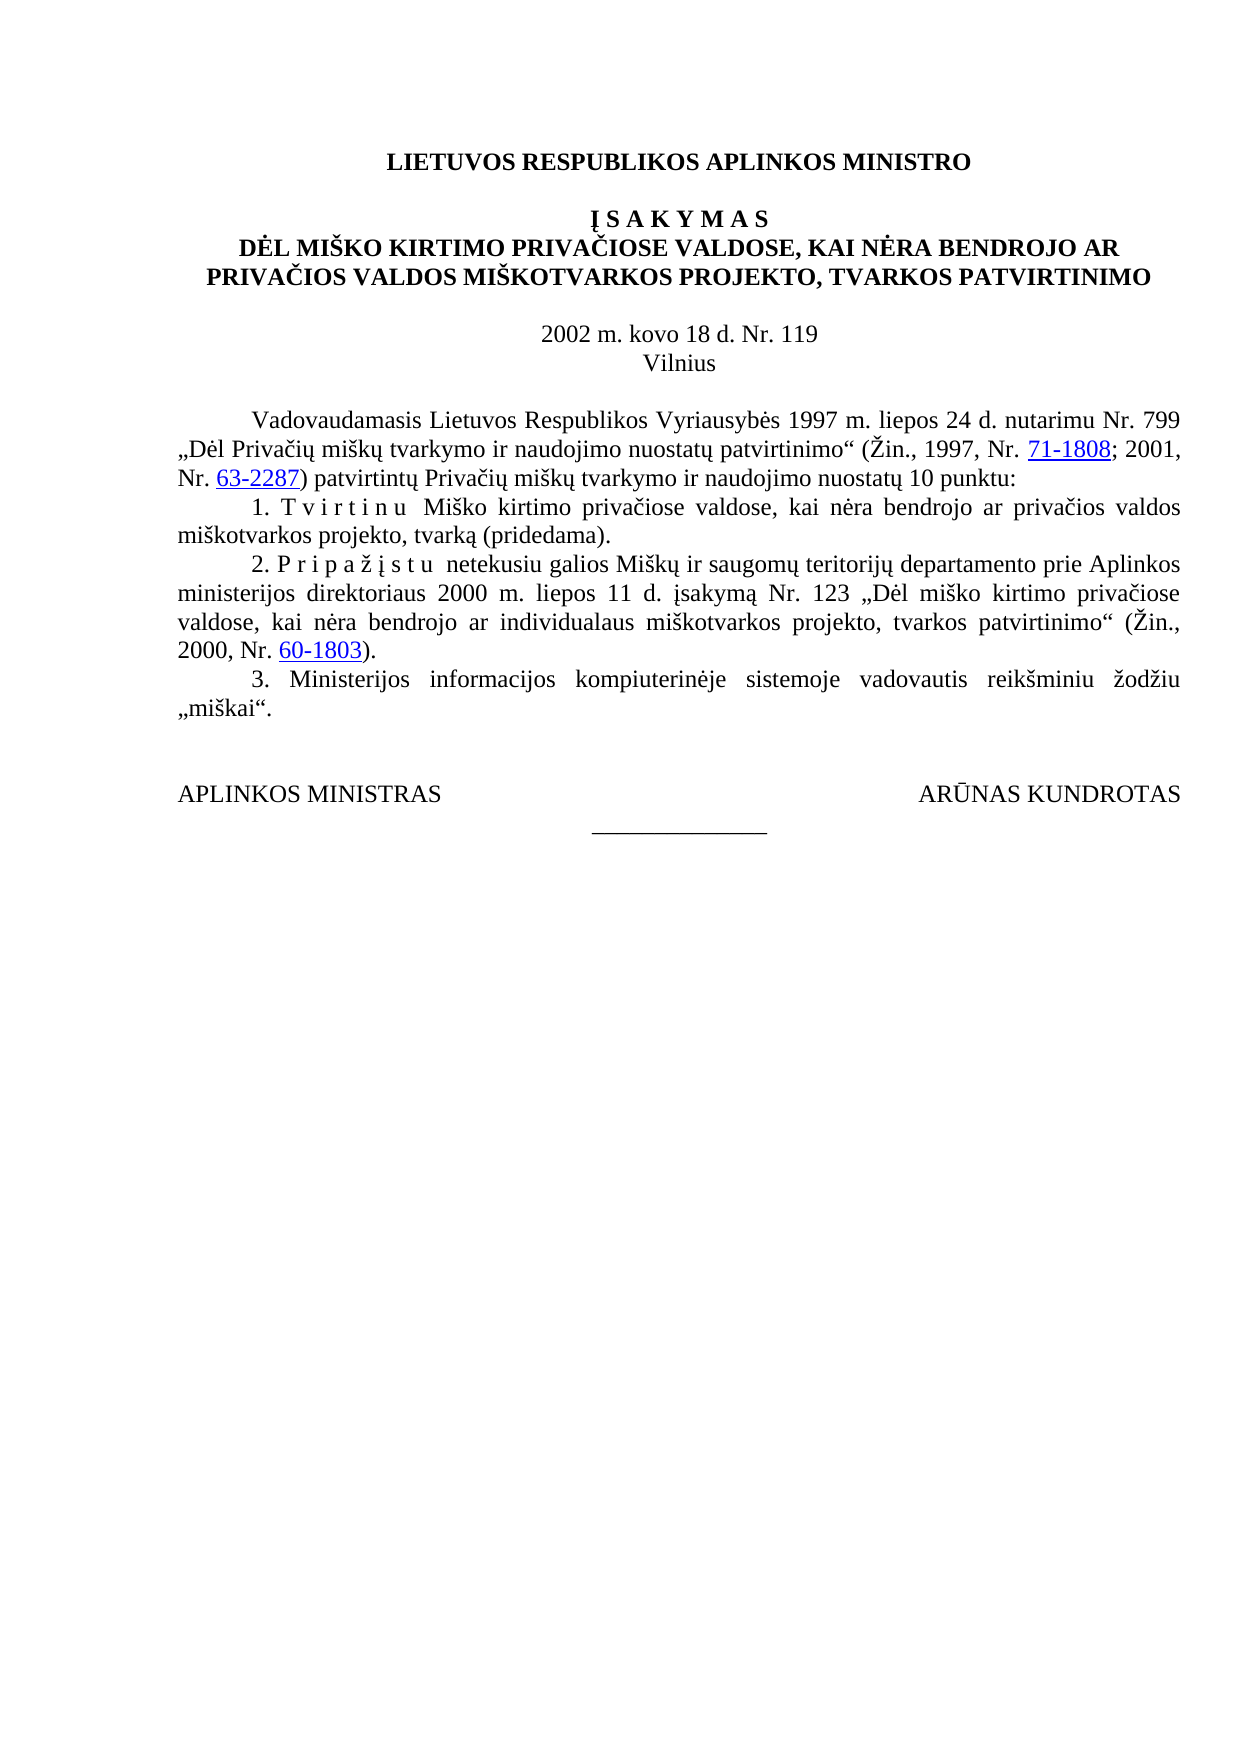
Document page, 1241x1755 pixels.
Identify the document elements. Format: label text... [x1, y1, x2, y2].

text ______________ [177, 808, 1181, 837]
text Vadovaudamasis Lietuvos Respublikos Vyriausybės 1997 m. liepos 24 d. nutarimu Nr. 799 „Dėl Privačių miškų tvarkymo ir naudojimo nuostatų patvirtinimo“ (Žin., 1997, Nr. 71-1808; 2001, Nr. 63-2287) patvirtintų Privačių miškų tvarkymo ir naudojimo nuostatų 10 punktu: [177, 406, 1181, 492]
text 2002 m. kovo 18 d. Nr. 119 [177, 319, 1181, 348]
text 3. Ministerijos informacijos kompiuterinėje sistemoje vadovautis reikšminiu žodžiu „miškai“. [177, 664, 1181, 722]
text 1. Tvirtinu Miško kirtimo privačiose valdose, kai nėra bendrojo ar privačios valdos miškotvarkos projekto, tvarką (pridedama). [177, 492, 1181, 549]
text LIETUVOS RESPUBLIKOS APLINKOS MINISTRO [177, 147, 1181, 176]
text APLINKOS MINISTRAS ARŪNAS KUNDROTAS [177, 779, 1181, 808]
text Į S A K Y M A S [177, 204, 1181, 233]
text Vilnius [177, 348, 1181, 377]
text 2. Pripažįstu netekusiu galios Miškų ir saugomų teritorijų departamento prie Aplinkos ministerijos direktoriaus 2000 m. liepos 11 d. įsakymą Nr. 123 „Dėl miško kirtimo privačiose valdose, kai nėra bendrojo ar individualaus miškotvarkos projekto, tvarkos patvirtinimo“ (Žin., 2000, Nr. 60-1803). [177, 549, 1181, 664]
text DĖL MIŠKO KIRTIMO PRIVAČIOSE VALDOSE, KAI NĖRA BENDROJO AR PRIVAČIOS VALDOS MIŠKOTVARKOS PROJEKTO, TVARKOS PATVIRTINIMO [177, 233, 1181, 291]
